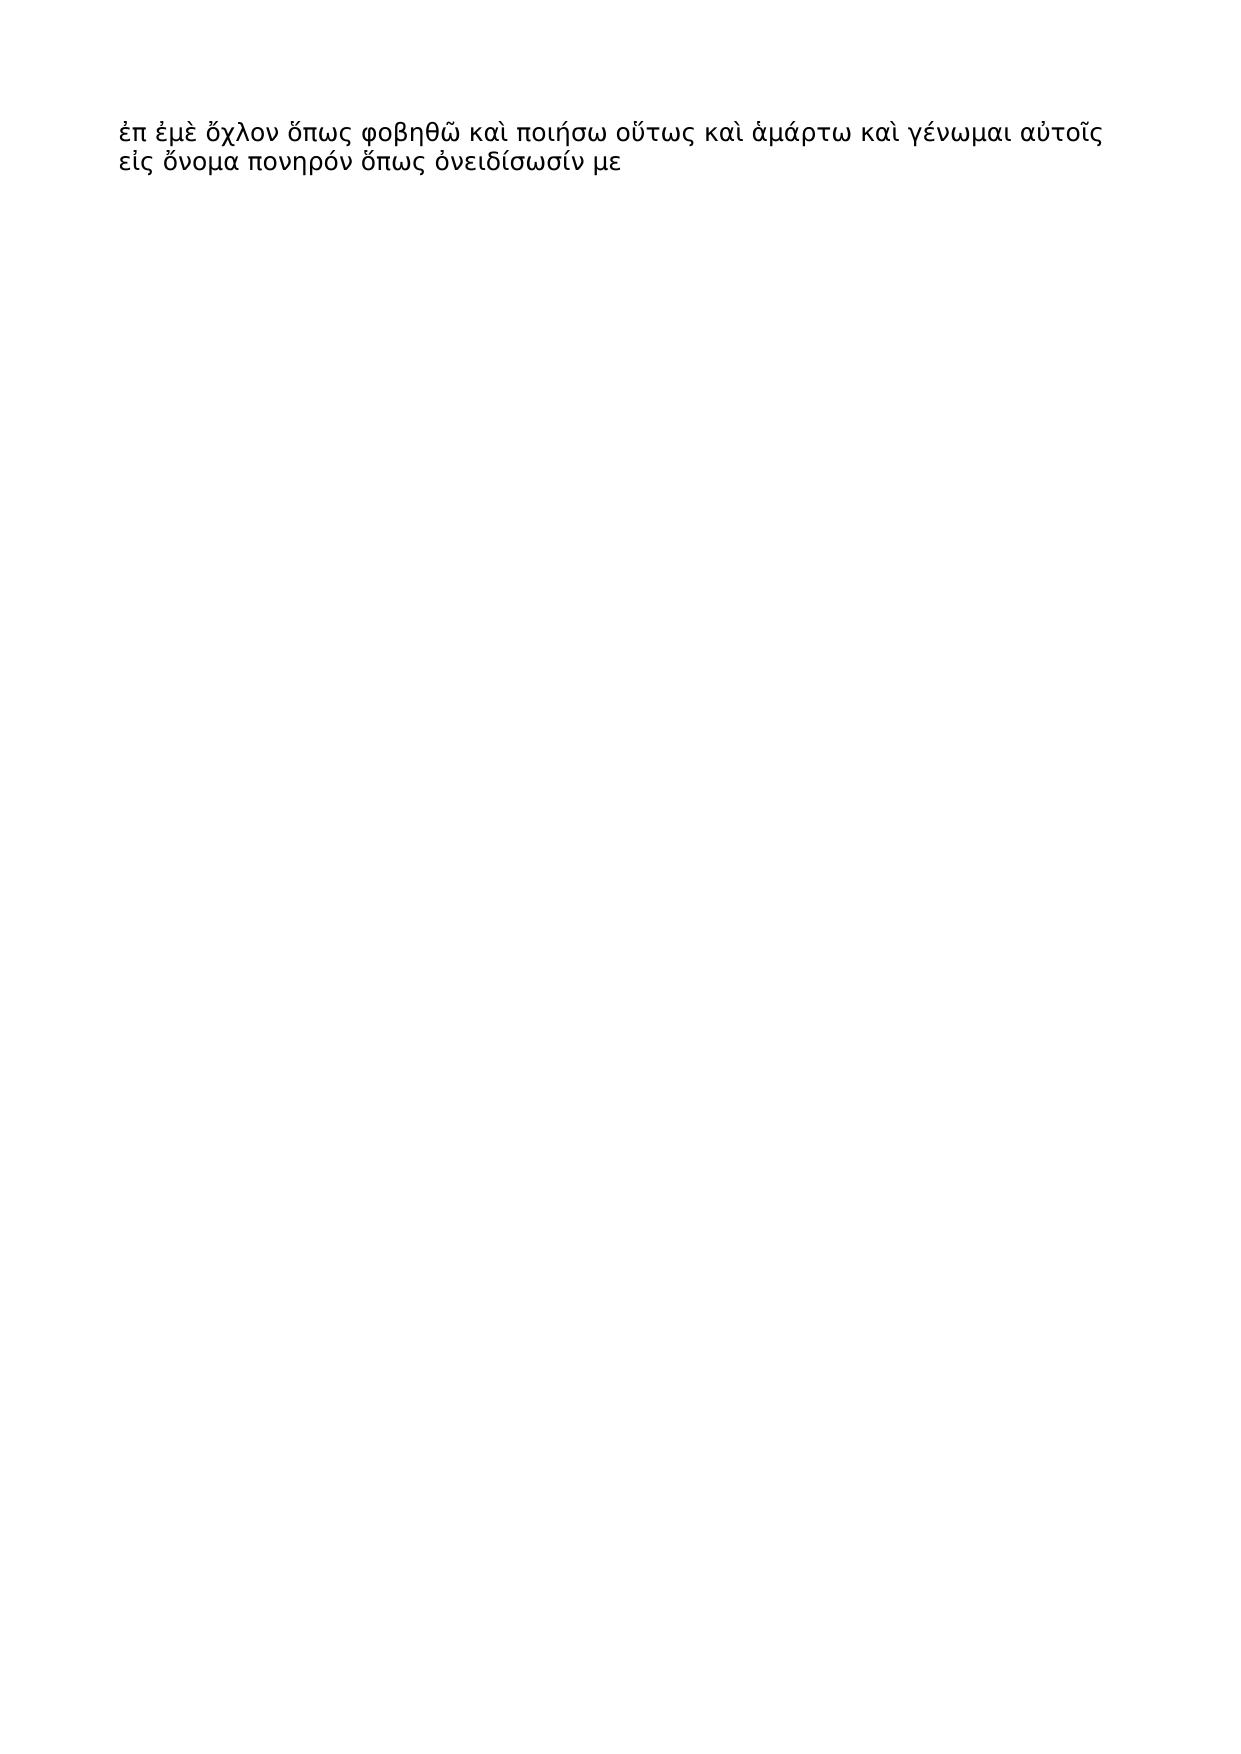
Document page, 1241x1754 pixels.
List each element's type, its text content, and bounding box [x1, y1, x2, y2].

text ἐπ ἐμὲ ὄχλον ὅπως φοβηθῶ καὶ ποιήσω οὕτως καὶ ἁμάρτω καὶ γένωμαι αὐτοῖς εἰς ὄνομα πονηρόν ὅπως ὀνειδίσωσίν με [118, 118, 1122, 176]
